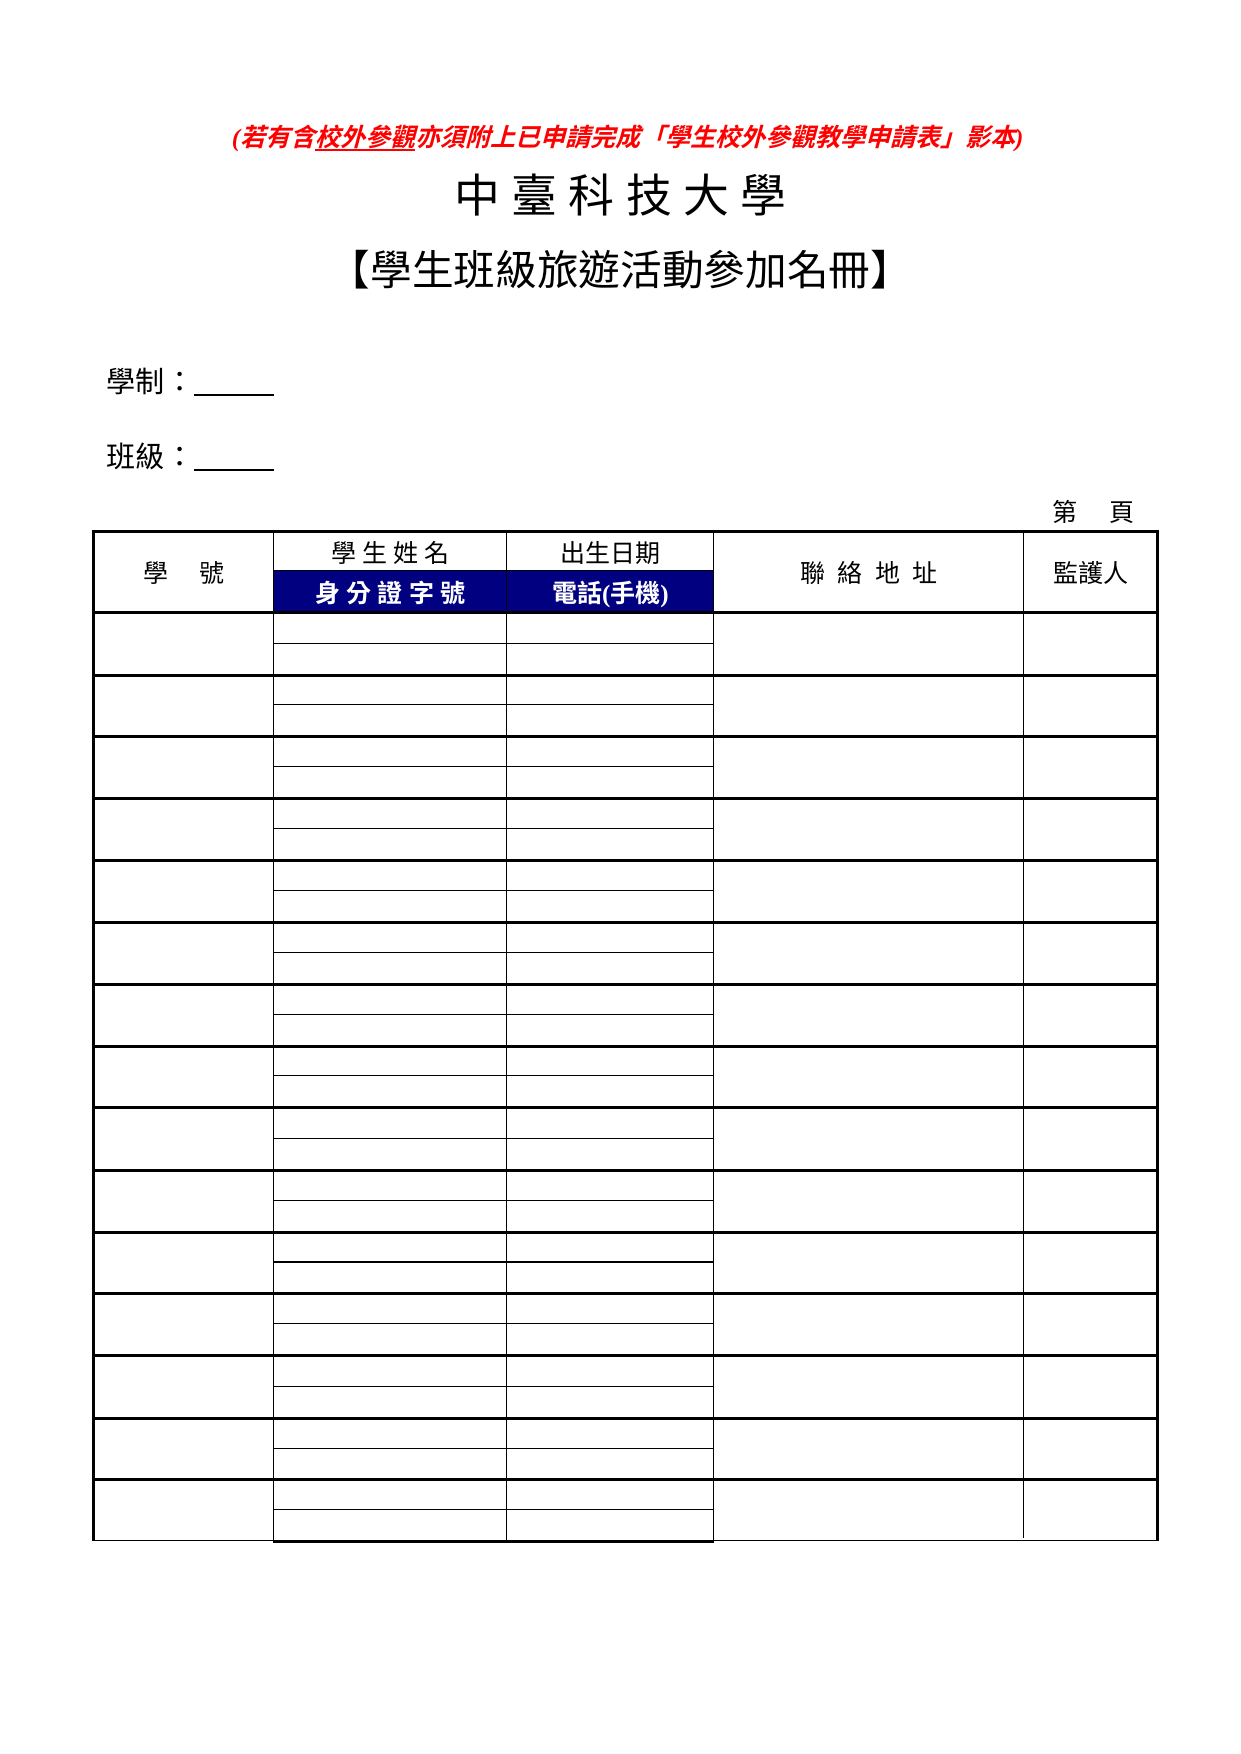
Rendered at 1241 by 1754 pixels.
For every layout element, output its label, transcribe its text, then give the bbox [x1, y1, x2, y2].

table_cell [274, 986, 506, 1014]
table_cell [274, 1234, 506, 1261]
table_cell [1024, 1109, 1156, 1169]
table_cell [507, 800, 713, 828]
table_cell [95, 677, 273, 735]
table_cell [1024, 1295, 1156, 1354]
table_cell [1024, 1420, 1156, 1478]
table_cell [95, 1481, 273, 1540]
table_cell [714, 1295, 1023, 1354]
text 四、於上課時間舉辦班級旅遊需附上「班級課表」及已申請完成之「調補課申請表」影本。(若有含校外參觀亦須附上已申請完成「學生校外參觀教學申請表」影本) [181, 117, 1134, 154]
table_cell [274, 953, 506, 983]
table_cell [714, 1109, 1023, 1169]
table_cell [714, 1420, 1023, 1478]
table_cell [1024, 1481, 1156, 1540]
table_cell [507, 1201, 713, 1231]
table_cell 身 分 證 字 號 [274, 571, 506, 611]
table_cell [507, 891, 713, 921]
table_cell [714, 986, 1023, 1044]
table_cell [714, 924, 1023, 983]
table_cell [95, 614, 273, 673]
table_cell [507, 1387, 713, 1417]
table_cell [507, 829, 713, 858]
text 第 頁 [106, 492, 1134, 529]
table_cell [274, 829, 506, 858]
table_cell [274, 1481, 506, 1509]
table_header 聯 絡 地 址 [714, 533, 1023, 611]
table_cell [507, 614, 713, 643]
table_cell [95, 1172, 273, 1231]
table_cell [95, 986, 273, 1044]
table_cell [507, 862, 713, 890]
table_cell [714, 800, 1023, 858]
table_cell [274, 1324, 506, 1354]
table_cell [714, 1357, 1023, 1417]
table_cell [507, 924, 713, 952]
table_cell [274, 1510, 506, 1540]
table_cell [507, 705, 713, 735]
table_cell [507, 1015, 713, 1044]
table_header 學 號 [95, 533, 273, 611]
table_cell [714, 1481, 1023, 1540]
table_cell [507, 1172, 713, 1200]
table_cell [714, 862, 1023, 921]
table_cell [274, 738, 506, 766]
table_cell [714, 677, 1023, 735]
table_cell [507, 767, 713, 797]
table_cell [274, 862, 506, 890]
table_cell [95, 862, 273, 921]
table_cell [507, 1420, 713, 1447]
table_cell [507, 1263, 713, 1292]
table_cell [507, 1481, 713, 1509]
table_cell [274, 1420, 506, 1447]
table_cell [95, 1109, 273, 1169]
table_cell [274, 1295, 506, 1323]
table_cell [507, 1109, 713, 1138]
table_cell [714, 1234, 1023, 1292]
table_cell [274, 1449, 506, 1478]
table_cell [1024, 1357, 1156, 1417]
table_header 學 生 姓 名 [274, 533, 506, 570]
table_cell [507, 1324, 713, 1354]
table_cell [274, 1109, 506, 1138]
table_cell [1024, 1048, 1156, 1106]
table_cell [274, 1139, 506, 1169]
table_cell [714, 738, 1023, 797]
table_cell [95, 1048, 273, 1106]
table_cell [274, 1201, 506, 1231]
text 班級： [106, 417, 1134, 492]
table_cell [274, 1076, 506, 1106]
table_cell [95, 738, 273, 797]
table_cell [714, 1048, 1023, 1106]
table_cell [1024, 862, 1156, 921]
table_cell [714, 1172, 1023, 1231]
table_cell [1024, 1234, 1156, 1292]
table_cell [507, 1295, 713, 1323]
table_cell [507, 644, 713, 673]
table_cell [274, 767, 506, 797]
table_cell [1024, 677, 1156, 735]
table_cell [1024, 924, 1156, 983]
table_cell [274, 924, 506, 952]
table_cell [274, 705, 506, 735]
table_cell [274, 1015, 506, 1044]
table_cell [714, 614, 1023, 673]
table_cell [95, 1357, 273, 1417]
table_cell [507, 1234, 713, 1261]
table_cell [95, 1420, 273, 1478]
table_cell [1024, 614, 1156, 673]
table_cell [507, 1510, 713, 1540]
text 中 臺 科 技 大 學 [106, 154, 1134, 229]
table_cell [507, 986, 713, 1014]
table_cell [274, 891, 506, 921]
table_cell [1024, 986, 1156, 1044]
table_cell [274, 644, 506, 673]
table_cell 電話(手機) [507, 571, 713, 611]
table_cell [507, 1076, 713, 1106]
table_cell [274, 1172, 506, 1200]
table_cell [507, 1048, 713, 1075]
table_cell [95, 924, 273, 983]
table_cell [507, 738, 713, 766]
table_header 出生日期 [507, 533, 713, 570]
table_header 監護人 [1024, 533, 1156, 611]
table_cell [274, 1357, 506, 1386]
table_cell [1024, 800, 1156, 858]
table_cell [274, 677, 506, 704]
table_cell [95, 1295, 273, 1354]
text 【學生班級旅遊活動參加名冊】 [106, 229, 1134, 304]
table_cell [95, 1234, 273, 1292]
table_cell [274, 614, 506, 643]
table_cell [507, 1449, 713, 1478]
table_cell [274, 1263, 506, 1292]
table_cell [507, 677, 713, 704]
table_cell [507, 953, 713, 983]
text 學制： [106, 342, 1134, 417]
table_cell [274, 1048, 506, 1075]
table_cell [274, 800, 506, 828]
table_cell [507, 1357, 713, 1386]
table_cell [274, 1387, 506, 1417]
table_cell [1024, 1172, 1156, 1231]
table_cell [1024, 738, 1156, 797]
table_cell [95, 800, 273, 858]
table_cell [507, 1139, 713, 1169]
